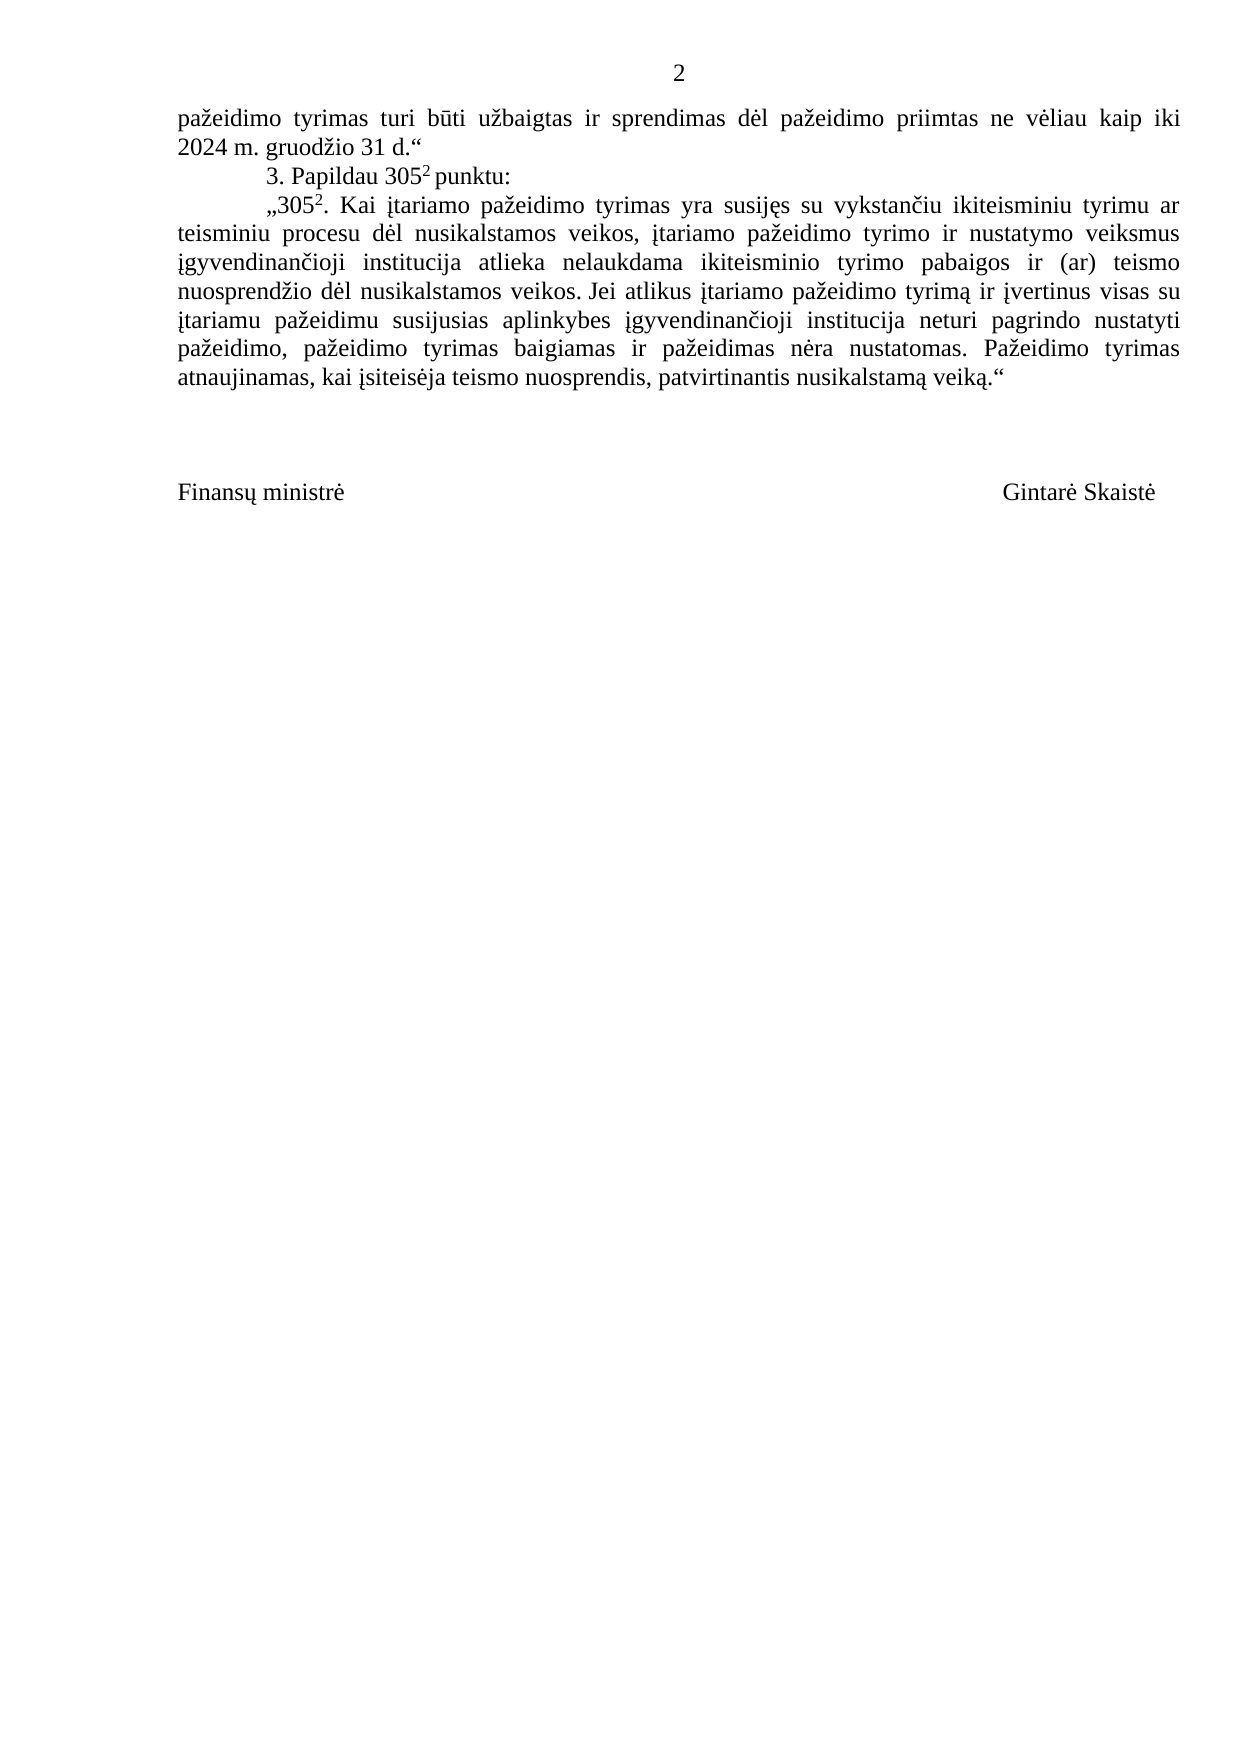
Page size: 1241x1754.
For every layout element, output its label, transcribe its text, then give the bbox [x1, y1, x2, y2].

text „3052. Kai įtariamo pažeidimo tyrimas yra susijęs su vykstančiu ikiteisminiu tyrimu ar teisminiu procesu dėl nusikalstamos veikos, įtariamo pažeidimo tyrimo ir nustatymo veiksmus įgyvendinančioji institucija atlieka nelaukdama ikiteisminio tyrimo pabaigos ir (ar) teismo nuosprendžio dėl nusikalstamos veikos. Jei atlikus įtariamo pažeidimo tyrimą ir įvertinus visas su įtariamu pažeidimu susijusias aplinkybes įgyvendinančioji institucija neturi pagrindo nustatyti pažeidimo, pažeidimo tyrimas baigiamas ir pažeidimas nėra nustatomas. Pažeidimo tyrimas atnaujinamas, kai įsiteisėja teismo nuosprendis, patvirtinantis nusikalstamą veiką.“ [177, 190, 1181, 391]
text pažeidimo tyrimas turi būti užbaigtas ir sprendimas dėl pažeidimo priimtas ne vėliau kaip iki 2024 m. gruodžio 31 d.“ [177, 103, 1181, 161]
text Finansų ministrė Gintarė Skaistė [177, 477, 1181, 506]
text 3. Papildau 3052 punktu: [177, 161, 1181, 190]
